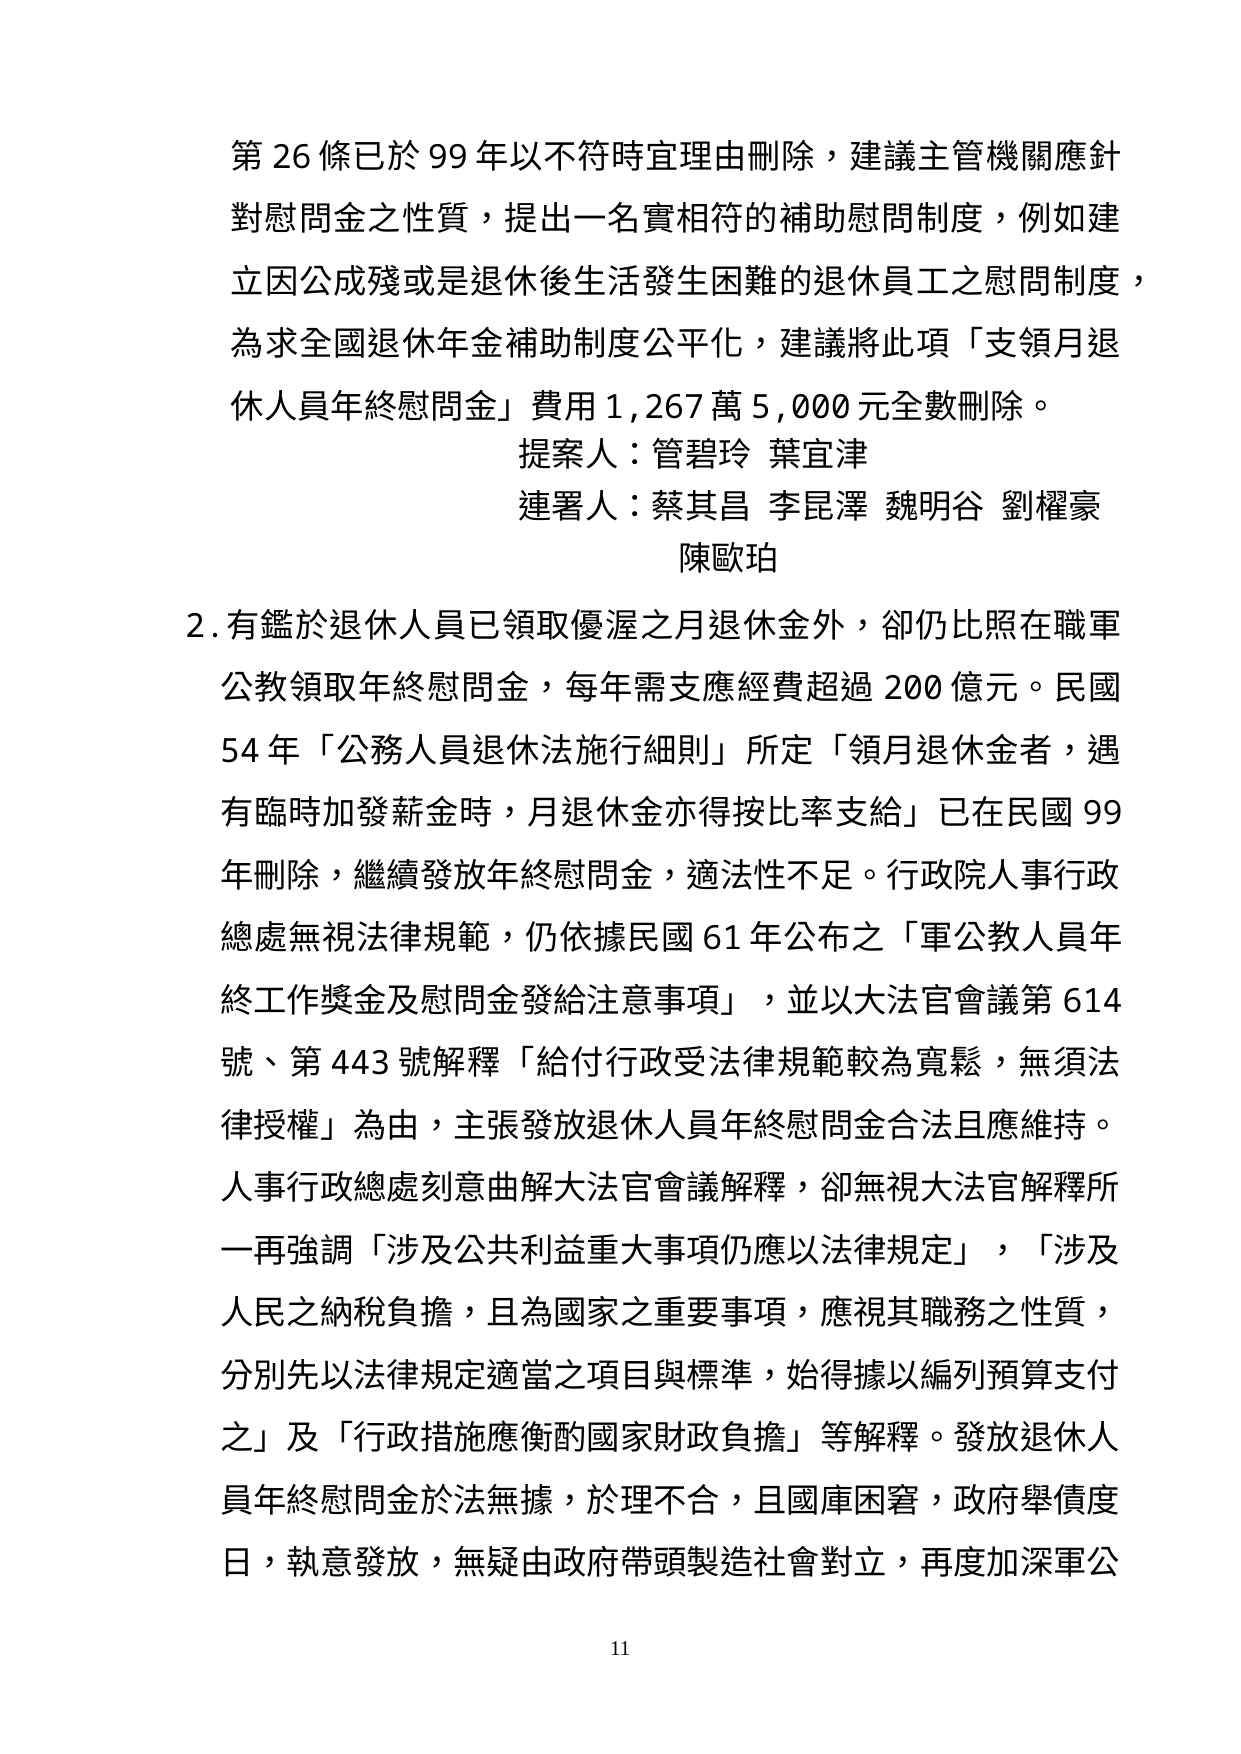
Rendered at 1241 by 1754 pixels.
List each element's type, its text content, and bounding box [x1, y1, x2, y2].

text 連署人：蔡其昌 李昆澤 魏明谷 劉櫂豪 [118, 477, 1122, 529]
text 2.有鑑於退休人員已領取優渥之月退休金外，卻仍比照在職軍公教領取年終慰問金，每年需支應經費超過200億元。民國54年「公務人員退休法施行細則」所定「領月退休金者，遇有臨時加發薪金時，月退休金亦得按比率支給」已在民國99年刪除，繼續發放年終慰問金，適法性不足。行政院人事行政總處無視法律規範，仍依據民國61年公布之「軍公教人員年終工作獎金及慰問金發給注意事項」，並以大法官會議第614號、第443號解釋「給付行政受法律規範較為寬鬆，無須法律授權」為由，主張發放退休人員年終慰問金合法且應維持。人事行政總處刻意曲解大法官會議解釋，卻無視大法官解釋所一再強調「涉及公共利益重大事項仍應以法律規定」，「涉及人民之納稅負擔，且為國家之重要事項，應視其職務之性質，分別先以法律規定適當之項目與標準，始得據以編列預算支付之」及「行政措施應衡酌國家財政負擔」等解釋。發放退休人員年終慰問金於法無據，於理不合，且國庫困窘，政府舉債度日，執意發放，無疑由政府帶頭製造社會對立，再度加深軍公 [185, 581, 1122, 1581]
text 1.交通部102年度就「人員維持」編列7億9,681萬7,000元，當中「支領月退休人員年終慰問金」1,267萬5,000元，由於該項獎金之支領法源依據「公務人員退休法施行細則」第26條已於99年以不符時宜理由刪除，建議主管機關應針對慰問金之性質，提出一名實相符的補助慰問制度，例如建立因公成殘或是退休後生活發生困難的退休員工之慰問制度，為求全國退休年金補助制度公平化，建議將此項「支領月退休人員年終慰問金」費用1,267萬5,000元全數刪除。 [193, 112, 1122, 425]
text 陳歐珀 [118, 529, 1122, 581]
text 提案人：管碧玲 葉宜津 [118, 425, 1122, 477]
